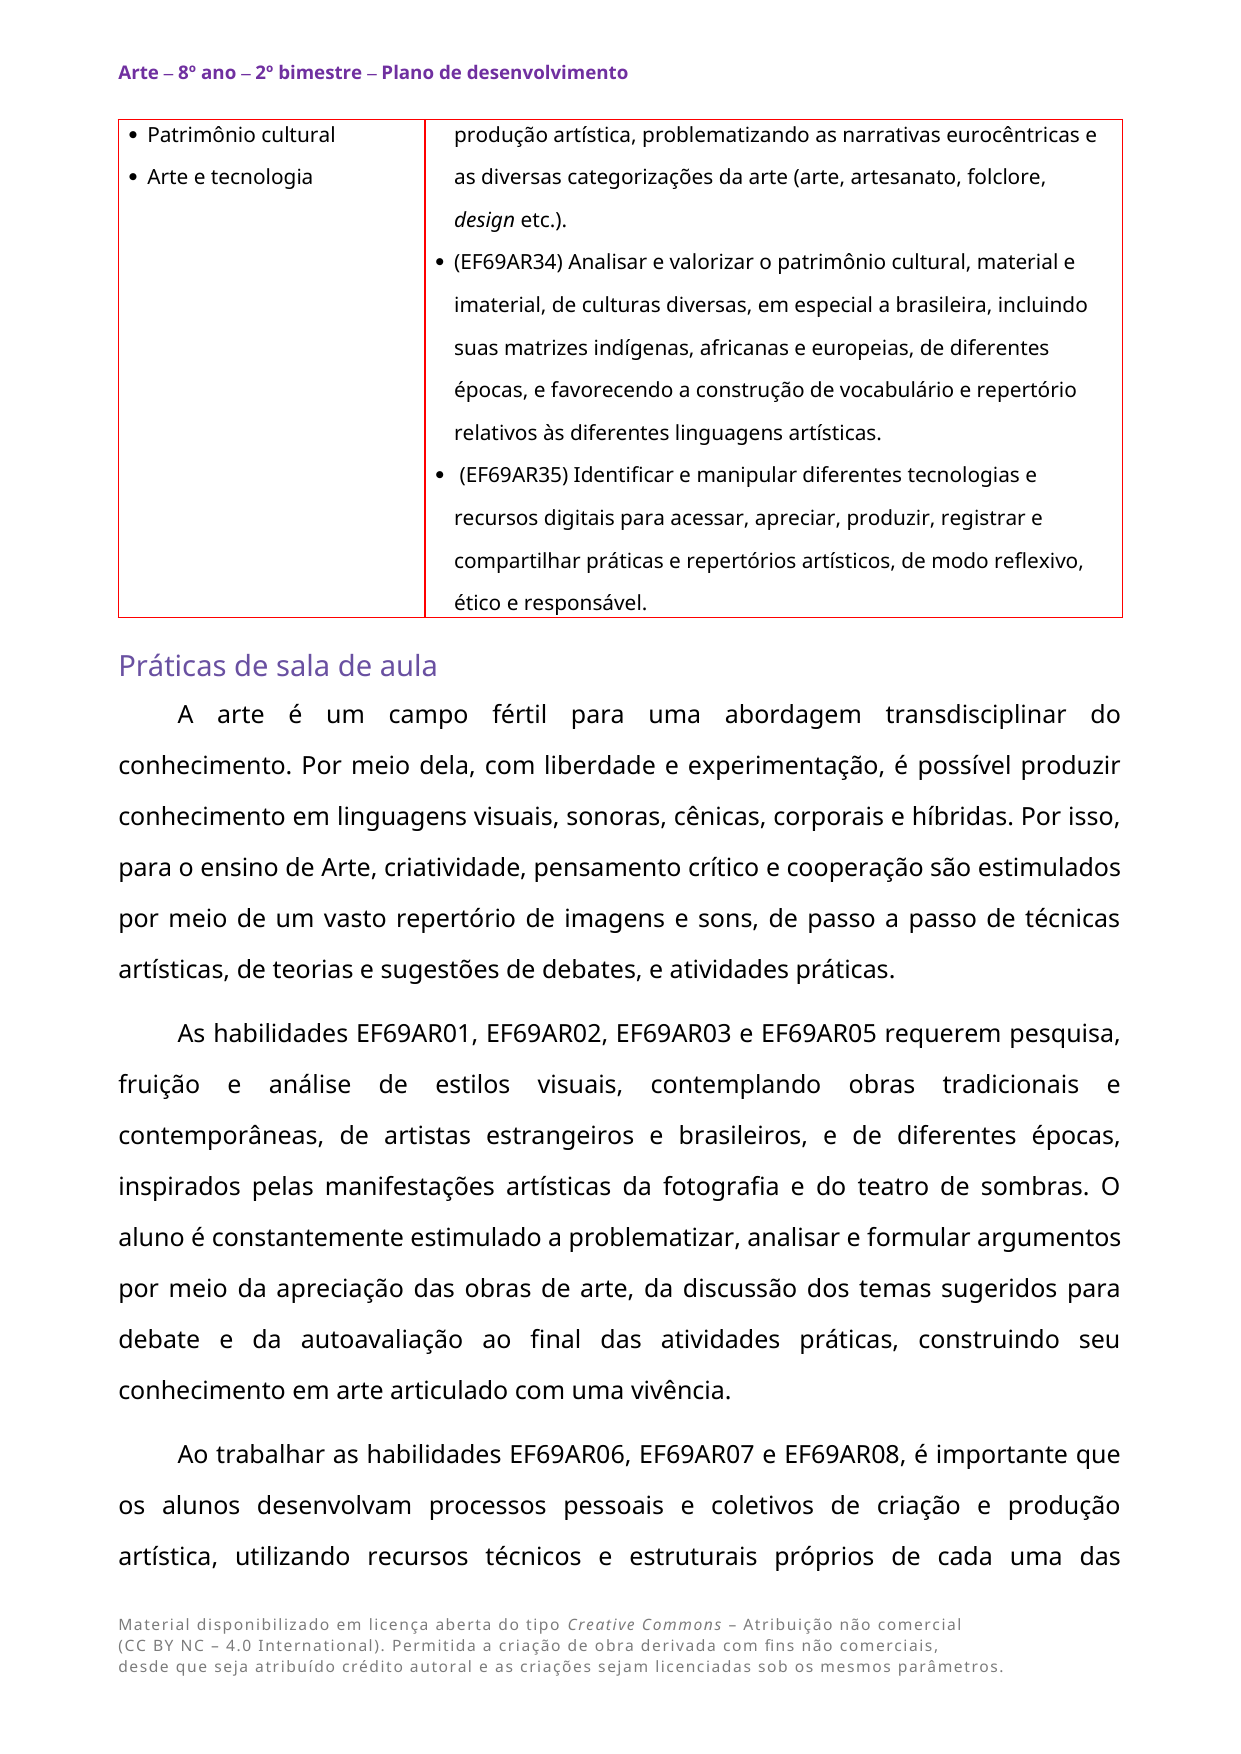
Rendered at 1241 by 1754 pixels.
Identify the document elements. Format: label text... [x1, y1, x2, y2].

subtitle Práticas de sala de aula [118, 643, 1122, 684]
table_cell Artes Integradas Contextos e práticas Matrizes estéticas e culturais Patrimônio cultural Arte e tecnologia [119, 120, 424, 617]
table_cell produção artística, problematizando as narrativas eurocêntricas e as diversas categorizações da arte (arte, artesanato, folclore, design etc.). (EF69AR34) Analisar e valorizar o patrimônio cultural, material e imaterial, de culturas diversas, em especial a brasileira, incluindo suas matrizes indígenas, africanas e europeias, de diferentes épocas, e favorecendo a construção de vocabulário e repertório relativos às diferentes linguagens artísticas. (EF69AR35) Identificar e manipular diferentes tecnologias e recursos digitais para acessar, apreciar, produzir, registrar e compartilhar práticas e repertórios artísticos, de modo reflexivo, ético e responsável. [426, 120, 1122, 617]
text Ao trabalhar as habilidades EF69AR06, EF69AR07 e EF69AR08, é importante que os alunos desenvolvam processos pessoais e coletivos de criação e produção artística, utilizando recursos técnicos e estruturais próprios de cada uma das [118, 1437, 1122, 1573]
text As habilidades EF69AR01, EF69AR02, EF69AR03 e EF69AR05 requerem pesquisa, fruição e análise de estilos visuais, contemplando obras tradicionais e contemporâneas, de artistas estrangeiros e brasileiros, e de diferentes épocas, inspirados pelas manifestações artísticas da fotografia e do teatro de sombras. O aluno é constantemente estimulado a problematizar, analisar e formular argumentos por meio da apreciação das obras de arte, da discussão dos temas sugeridos para debate e da autoavaliação ao final das atividades práticas, construindo seu conhecimento em arte articulado com uma vivência. [118, 1016, 1122, 1407]
text A arte é um campo fértil para uma abordagem transdisciplinar do conhecimento. Por meio dela, com liberdade e experimentação, é possível produzir conhecimento em linguagens visuais, sonoras, cênicas, corporais e híbridas. Por isso, para o ensino de Arte, criatividade, pensamento crítico e cooperação são estimulados por meio de um vasto repertório de imagens e sons, de passo a passo de técnicas artísticas, de teorias e sugestões de debates, e atividades práticas. [118, 697, 1122, 986]
